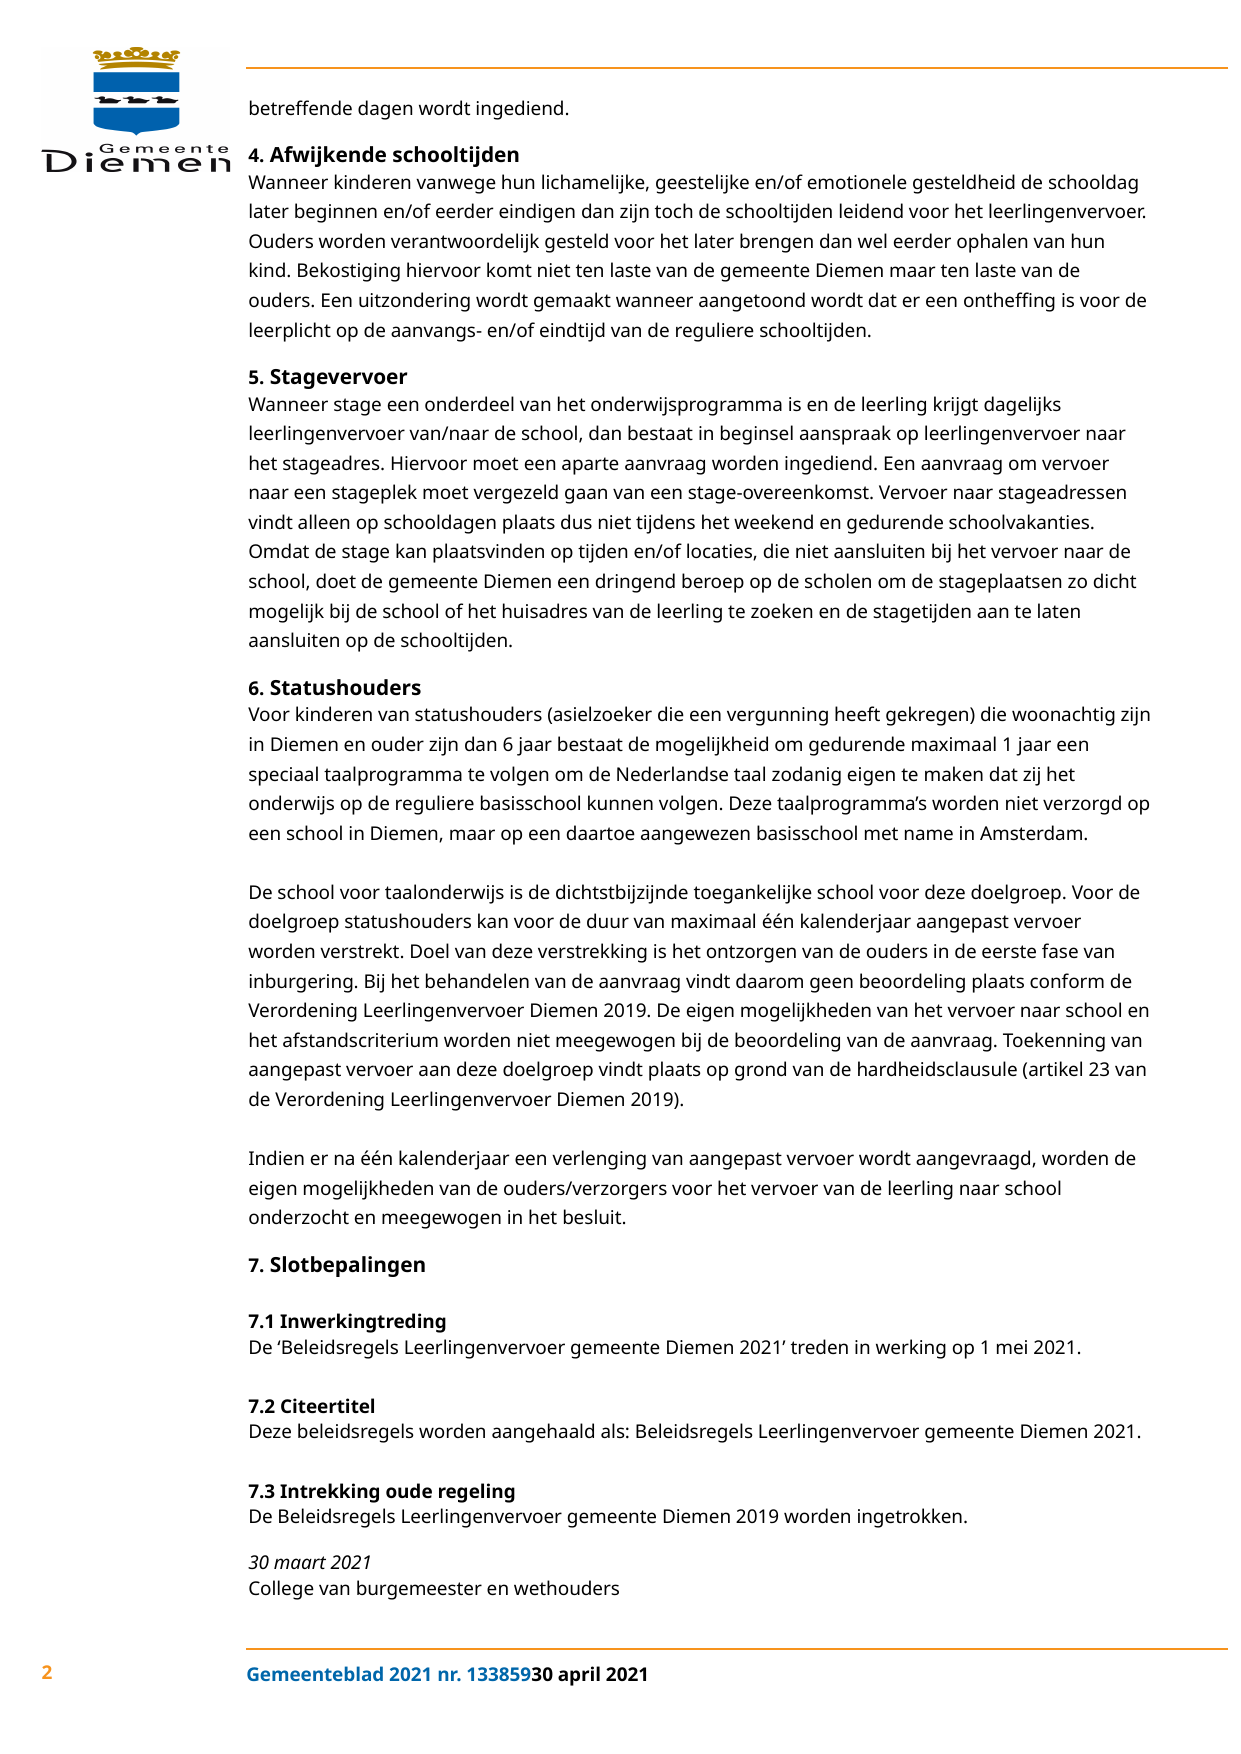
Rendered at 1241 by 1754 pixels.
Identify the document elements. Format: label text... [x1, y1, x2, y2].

text Wanneer kinderen vanwege hun lichamelijke, geestelijke en/of emotionele gesteldheid de schooldag later beginnen en/of eerder eindigen dan zijn toch de schooltijden leidend voor het leerlingenvervoer. Ouders worden verantwoordelijk gesteld voor het later brengen dan wel eerder ophalen van hun kind. Bekostiging hiervoor komt niet ten laste van de gemeente Diemen maar ten laste van de ouders. Een uitzondering wordt gemaakt wanneer aangetoond wordt dat er een ontheffing is voor de leerplicht op de aanvangs- en/of eindtijd van de reguliere schooltijden. [248, 169, 1152, 342]
text De school voor taalonderwijs is de dichtstbijzijnde toegankelijke school voor deze doelgroep. Voor de doelgroep statushouders kan voor de duur van maximaal één kalenderjaar aangepast vervoer worden verstrekt. Doel van deze verstrekking is het ontzorgen van de ouders in de eerste fase van inburgering. Bij het behandelen van de aanvraag vindt daarom geen beoordeling plaats conform de Verordening Leerlingenvervoer Diemen 2019. De eigen mogelijkheden van het vervoer naar school en het afstandscriterium worden niet meegewogen bij de beoordeling van de aanvraag. Toekenning van aangepast vervoer aan deze doelgroep vindt plaats op grond van de hardheidsclausule (artikel 23 van de Verordening Leerlingenvervoer Diemen 2019). [248, 879, 1152, 1112]
text betreffende dagen wordt ingediend. [248, 95, 1152, 121]
text Wanneer stage een onderdeel van het onderwijsprogramma is en de leerling krijgt dagelijks leerlingenvervoer van/naar de school, dan bestaat in beginsel aanspraak op leerlingenvervoer naar het stageadres. Hiervoor moet een aparte aanvraag worden ingediend. Een aanvraag om vervoer naar een stageplek moet vergezeld gaan van een stage-overeenkomst. Vervoer naar stageadressen vindt alleen op schooldagen plaats dus niet tijdens het weekend en gedurende schoolvakanties. Omdat de stage kan plaatsvinden op tijden en/of locaties, die niet aansluiten bij het vervoer naar de school, doet de gemeente Diemen een dringend beroep op de scholen om de stageplaatsen zo dicht mogelijk bij de school of het huisadres van de leerling te zoeken en de stagetijden aan te laten aansluiten op de schooltijden. [248, 391, 1152, 653]
text 7.1 Inwerkingtreding [248, 1308, 1152, 1334]
text 5. Stagevervoer [248, 362, 1152, 391]
text 6. Statushouders [248, 673, 1152, 702]
text 7.2 Citeertitel [248, 1393, 1152, 1419]
text College van burgemeester en wethouders [248, 1575, 1152, 1601]
text De Beleidsregels Leerlingenvervoer gemeente Diemen 2019 worden ingetrokken. [248, 1504, 1152, 1529]
text 7.3 Intrekking oude regeling [248, 1478, 1152, 1504]
text 30 maart 2021 [248, 1549, 1152, 1575]
text Deze beleidsregels worden aangehaald als: Beleidsregels Leerlingenvervoer gemeente Diemen 2021. [248, 1419, 1152, 1444]
text 4. Afwijkende schooltijden [248, 140, 1152, 169]
picture [41, 47, 231, 172]
text De ‘Beleidsregels Leerlingenvervoer gemeente Diemen 2021’ treden in werking op 1 mei 2021. [248, 1334, 1152, 1359]
text 7. Slotbepalingen [248, 1250, 1152, 1278]
text Indien er na één kalenderjaar een verlenging van aangepast vervoer wordt aangevraagd, worden de eigen mogelijkheden van de ouders/verzorgers voor het vervoer van de leerling naar school onderzocht en meegewogen in het besluit. [248, 1145, 1152, 1230]
text Voor kinderen van statushouders (asielzoeker die een vergunning heeft gekregen) die woonachtig zijn in Diemen en ouder zijn dan 6 jaar bestaat de mogelijkheid om gedurende maximaal 1 jaar een speciaal taalprogramma te volgen om de Nederlandse taal zodanig eigen te maken dat zij het onderwijs op de reguliere basisschool kunnen volgen. Deze taalprogramma’s worden niet verzorgd op een school in Diemen, maar op een daartoe aangewezen basisschool met name in Amsterdam. [248, 702, 1152, 846]
